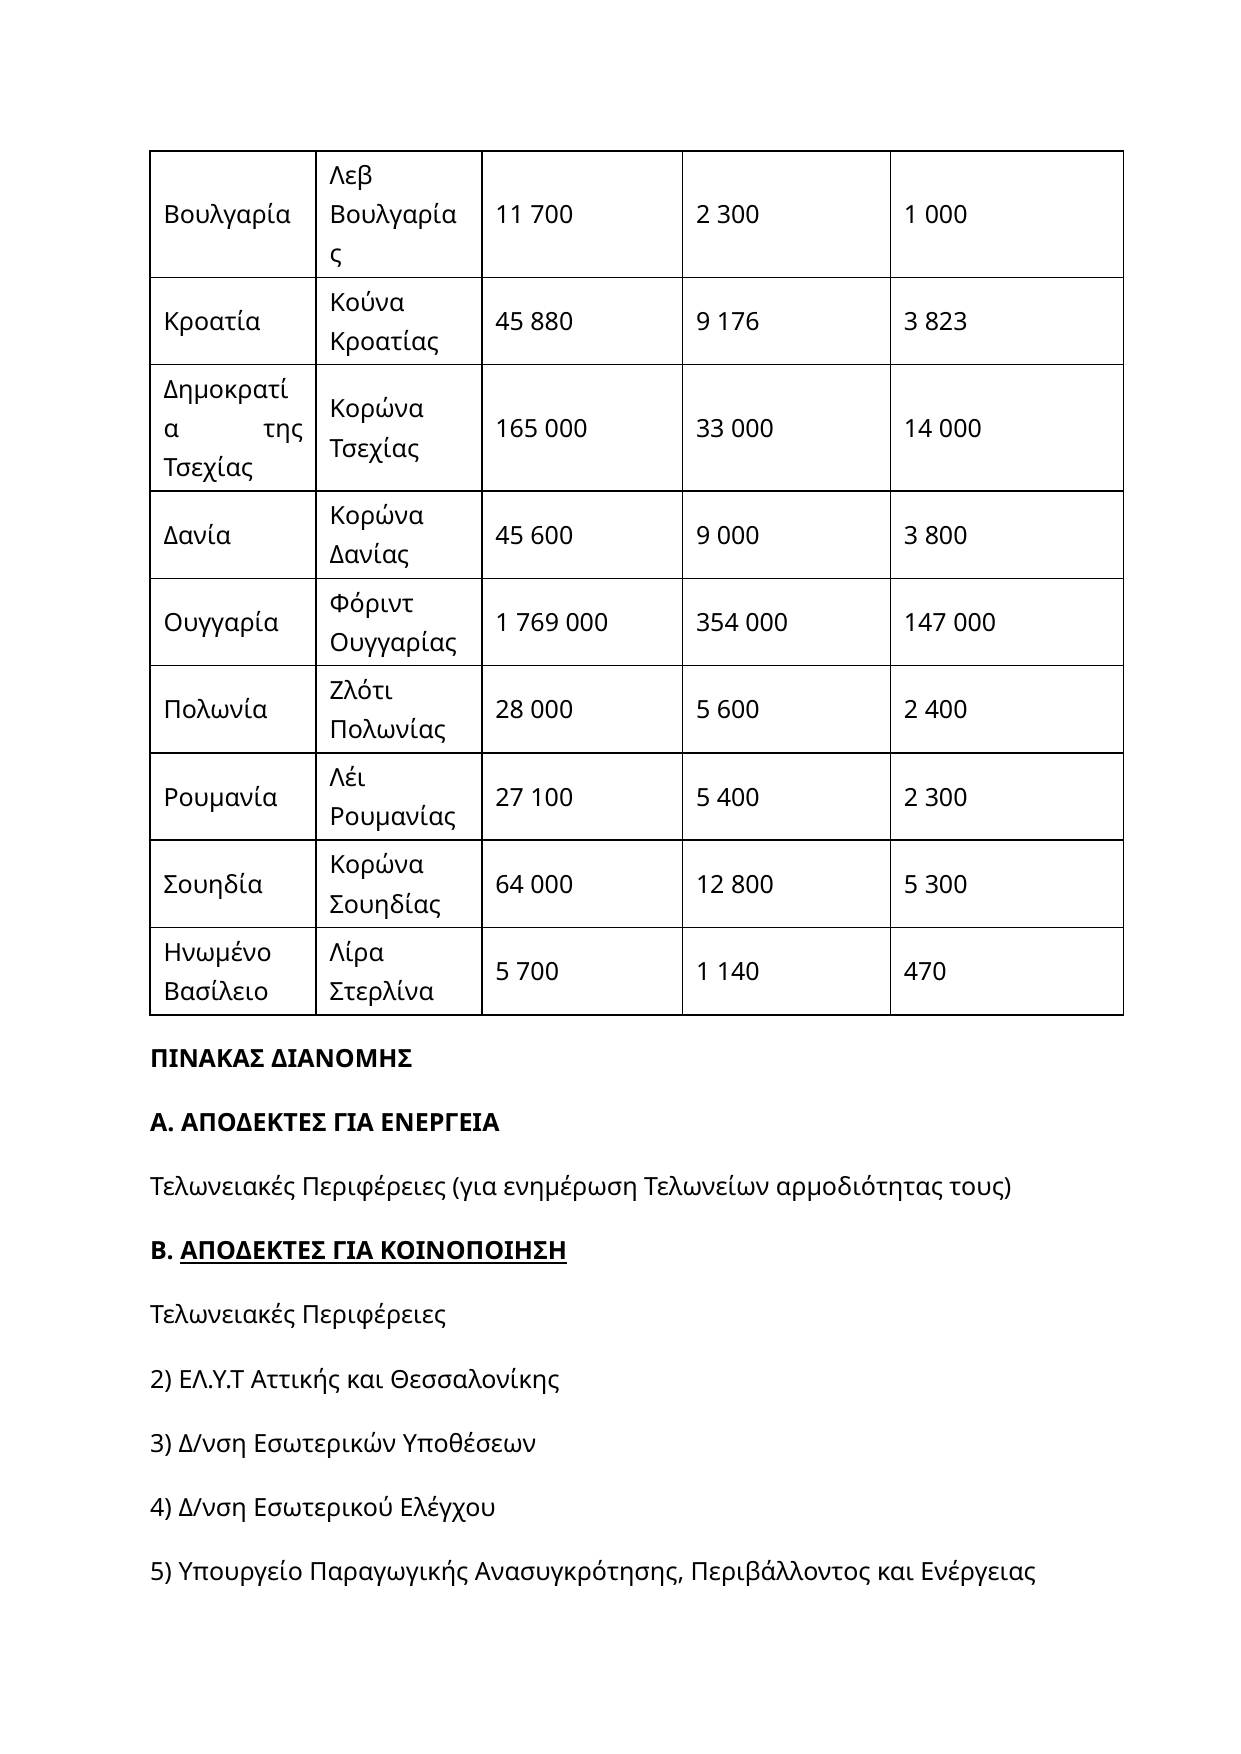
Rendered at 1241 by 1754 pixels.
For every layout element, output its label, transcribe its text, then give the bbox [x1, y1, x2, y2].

table_cell 2 400 [891, 666, 1123, 752]
table_cell Κορώνα Τσεχίας [317, 365, 481, 490]
table_cell 147 000 [891, 579, 1123, 665]
table_cell 28 000 [483, 666, 682, 752]
table_cell 2 300 [683, 152, 890, 276]
table_cell Ζλότι Πολωνίας [317, 666, 481, 752]
table_cell Λεβ Βουλγαρίας [317, 152, 481, 276]
text 4) Δ/νση Εσωτερικού Ελέγχου [150, 1490, 1090, 1524]
table_cell 5 700 [483, 928, 682, 1014]
table_cell 1 140 [683, 928, 890, 1014]
table_cell 3 823 [891, 278, 1123, 364]
text Τελωνειακές Περιφέρειες (για ενημέρωση Τελωνείων αρμοδιότητας τους) [150, 1169, 1090, 1203]
text 5) Υπουργείο Παραγωγικής Ανασυγκρότησης, Περιβάλλοντος και Ενέργειας [150, 1554, 1090, 1588]
table_cell 5 400 [683, 754, 890, 839]
text 3) Δ/νση Εσωτερικών Υποθέσεων [150, 1426, 1090, 1459]
table_cell Κορώνα Δανίας [317, 492, 481, 577]
table_cell 5 600 [683, 666, 890, 752]
table_cell Ουγγαρία [151, 579, 315, 665]
text Α. ΑΠΟΔΕΚΤΕΣ ΓΙΑ ΕΝΕΡΓΕΙΑ [150, 1105, 1090, 1139]
table_cell 165 000 [483, 365, 682, 490]
text 2) ΕΛ.Υ.Τ Αττικής και Θεσσαλονίκης [150, 1361, 1090, 1395]
table_cell Βουλγαρία [151, 152, 315, 276]
table_cell Ηνωμένο Βασίλειο [151, 928, 315, 1014]
table_cell Κορώνα Σουηδίας [317, 841, 481, 927]
table_cell 1 769 000 [483, 579, 682, 665]
table_cell 5 300 [891, 841, 1123, 927]
table_cell Ρουμανία [151, 754, 315, 839]
table_cell 9 176 [683, 278, 890, 364]
table_cell 27 100 [483, 754, 682, 839]
table_cell Δημοκρατία της Τσεχίας [151, 365, 315, 490]
table_cell 45 880 [483, 278, 682, 364]
table_cell Κροατία [151, 278, 315, 364]
table_cell 9 000 [683, 492, 890, 577]
table_cell 470 [891, 928, 1123, 1014]
text ΠΙΝΑΚΑΣ ΔΙΑΝΟΜΗΣ [150, 1041, 1090, 1074]
table_cell 11 700 [483, 152, 682, 276]
table_cell 3 800 [891, 492, 1123, 577]
table_cell Κούνα Κροατίας [317, 278, 481, 364]
text Β. ΑΠΟΔΕΚΤΕΣ ΓΙΑ ΚΟΙΝΟΠΟΙΗΣΗ [150, 1233, 1090, 1267]
table_cell 1 000 [891, 152, 1123, 276]
table_cell 45 600 [483, 492, 682, 577]
table_cell Σουηδία [151, 841, 315, 927]
table_cell Δανία [151, 492, 315, 577]
table_cell 12 800 [683, 841, 890, 927]
table_cell 64 000 [483, 841, 682, 927]
table_cell Φόριντ Ουγγαρίας [317, 579, 481, 665]
table_cell 14 000 [891, 365, 1123, 490]
table_cell 33 000 [683, 365, 890, 490]
table_cell Λέι Ρουμανίας [317, 754, 481, 839]
table_cell Πολωνία [151, 666, 315, 752]
table_cell Λίρα Στερλίνα [317, 928, 481, 1014]
text Τελωνειακές Περιφέρειες [150, 1297, 1090, 1331]
table_cell 354 000 [683, 579, 890, 665]
table_cell 2 300 [891, 754, 1123, 839]
